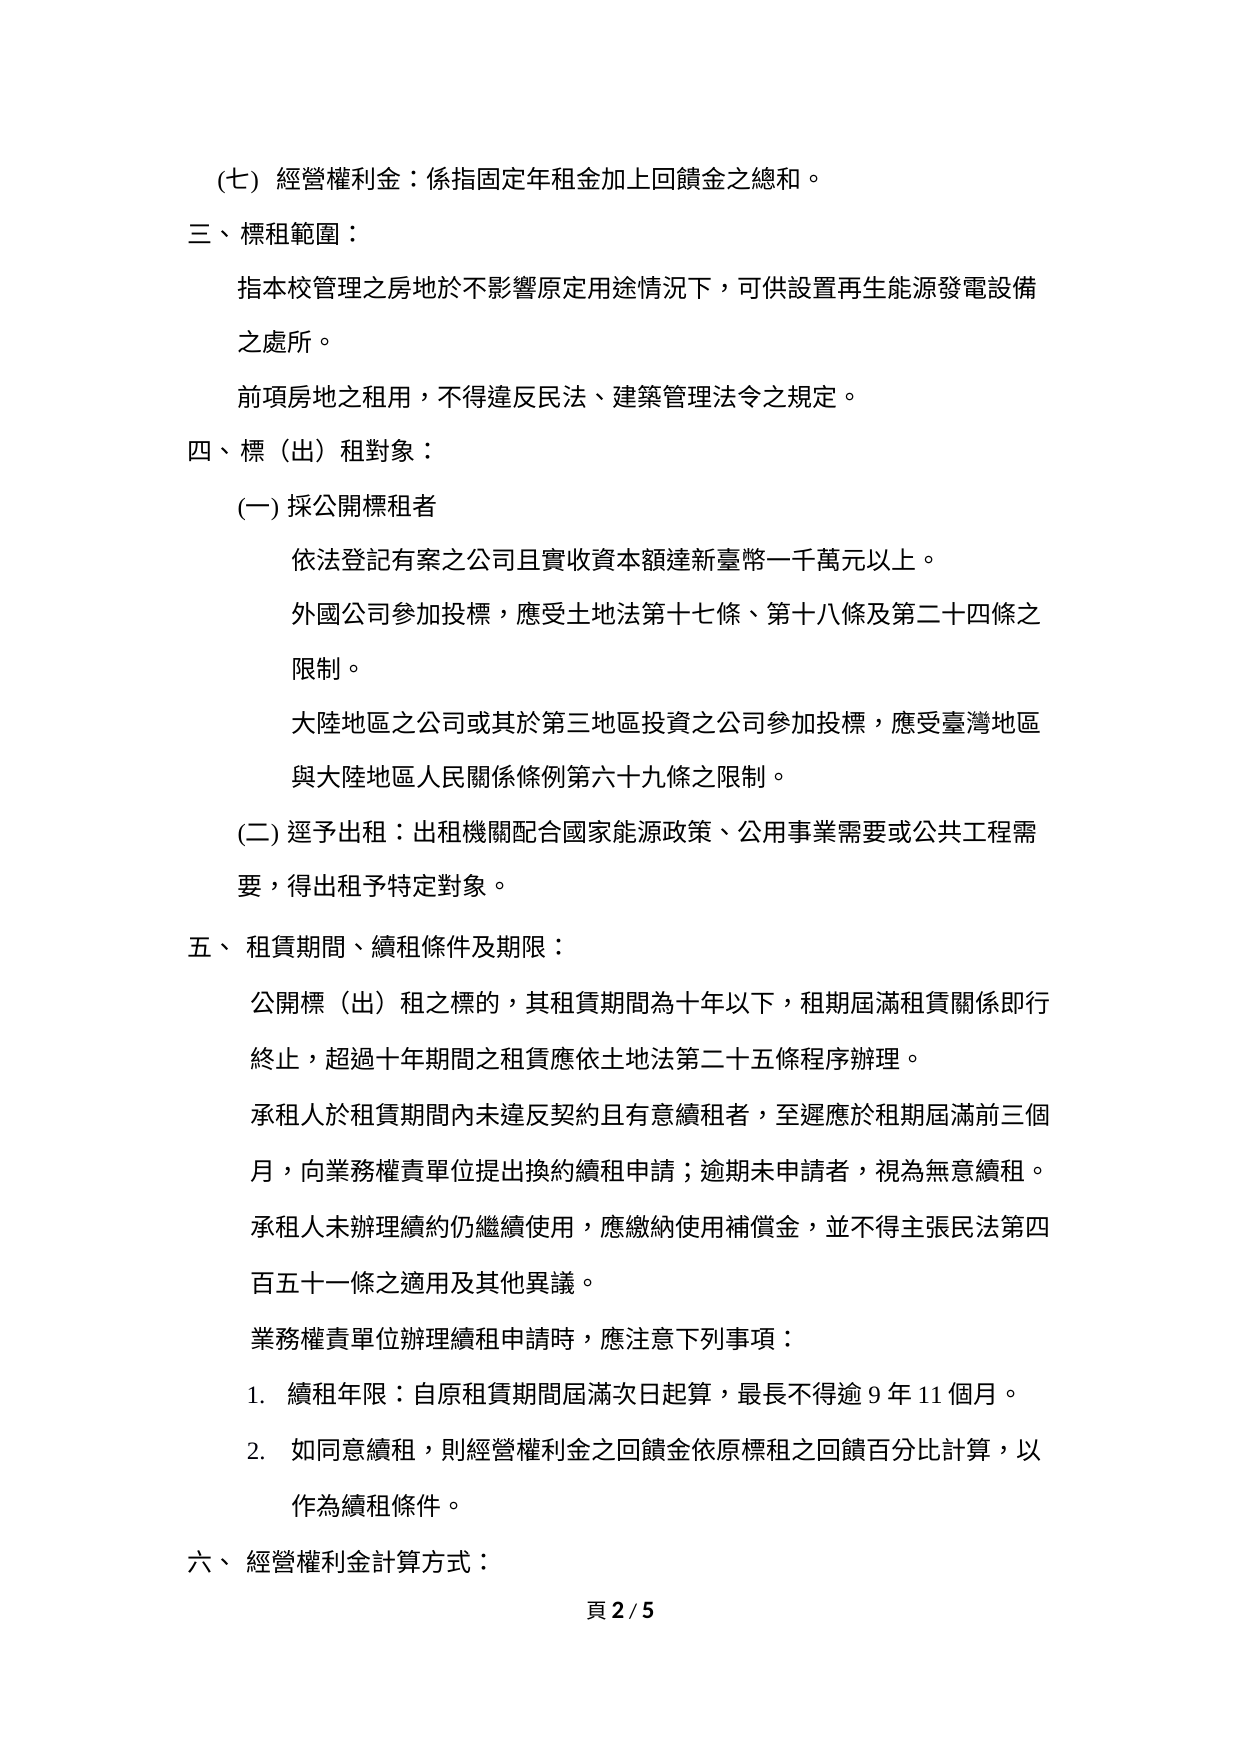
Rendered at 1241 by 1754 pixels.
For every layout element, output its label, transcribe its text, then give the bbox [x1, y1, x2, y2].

list 指本校管理之房地於不影響原定用途情況下，可供設置再生能源發電設備之處所。 [237, 268, 1053, 359]
list 公開標（出）租之標的，其租賃期間為十年以下，租期屆滿租賃關係即行終止，超過十年期間之租賃應依土地法第二十五條程序辦理。 [250, 977, 1053, 1070]
list 採公開標租者 [237, 486, 1053, 522]
list 續租年限：自原租賃期間屆滿次日起算，最長不得逾 9 年 11 個月。 [187, 1368, 1053, 1405]
list 依法登記有案之公司且實收資本額達新臺幣一千萬元以上。 [291, 540, 1053, 577]
list 如同意續租，則經營權利金之回饋金依原標租之回饋百分比計算，以作為續租條件。 [247, 1423, 1053, 1517]
list 租賃期間、續租條件及期限： [187, 921, 1053, 958]
list 承租人未辦理續約仍繼續使用，應繳納使用補償金，並不得主張民法第四百五十一條之適用及其他異議。 [250, 1200, 1053, 1294]
list 逕予出租：出租機關配合國家能源政策、公用事業需要或公共工程需 [237, 812, 1053, 848]
list 標（出）租對象： [187, 432, 1053, 468]
list 經營權利金計算方式： [187, 1535, 1053, 1573]
text 大陸地區之公司或其於第三地區投資之公司參加投標，應受臺灣地區與大陸地區人民關係條例第六十九條之限制。 [291, 703, 1053, 794]
list 業務權責單位辦理續租申請時，應注意下列事項： [250, 1312, 1053, 1350]
list 經營權利金：係指固定年租金加上回饋金之總和。 [217, 160, 1053, 196]
list 前項房地之租用，不得違反民法、建築管理法令之規定。 [237, 377, 1053, 413]
list 承租人於租賃期間內未違反契約且有意續租者，至遲應於租期屆滿前三個月，向業務權責單位提出換約續租申請；逾期未申請者，視為無意續租。 [250, 1088, 1053, 1182]
text 要，得出租予特定對象。 [187, 867, 1053, 903]
list 外國公司參加投標，應受土地法第十七條、第十八條及第二十四條之限制。 [291, 595, 1053, 685]
list 標租範圍： [187, 214, 1053, 250]
